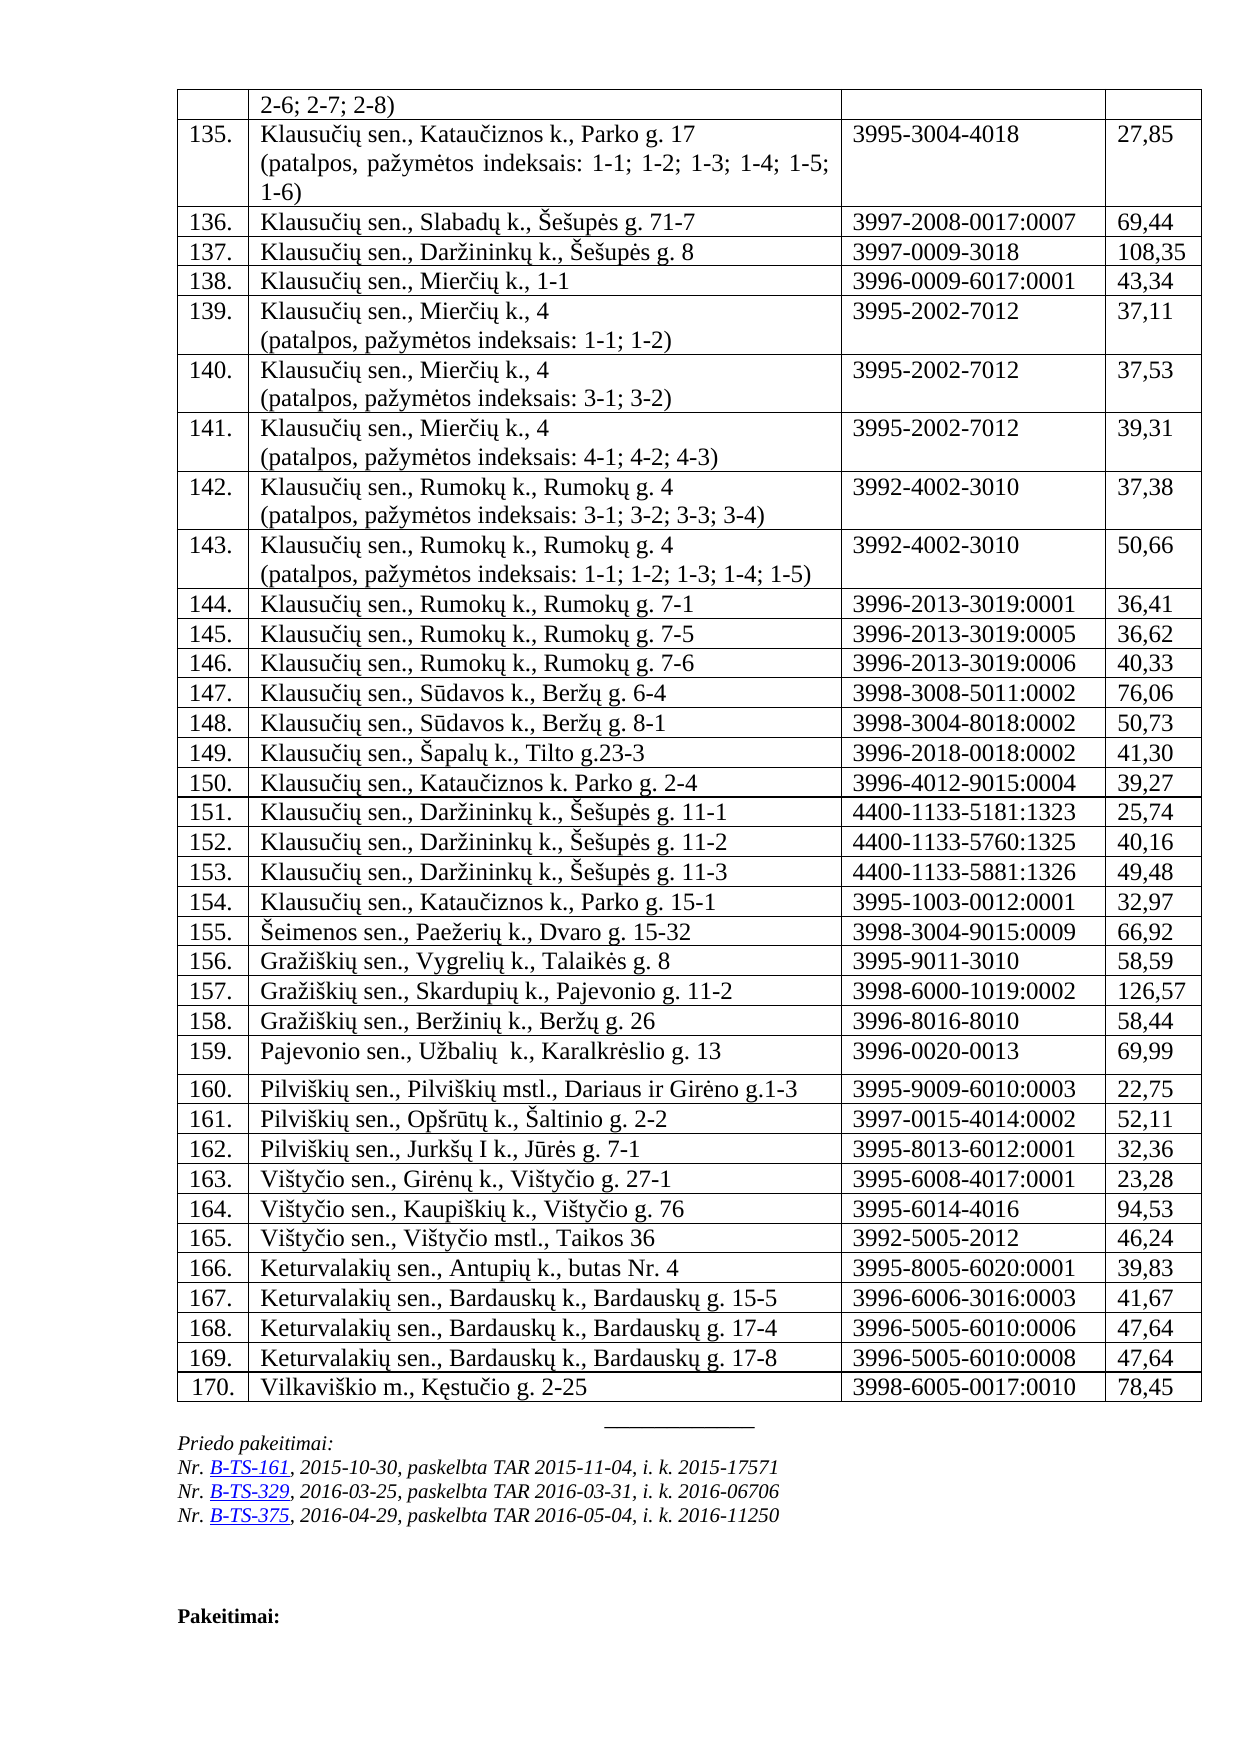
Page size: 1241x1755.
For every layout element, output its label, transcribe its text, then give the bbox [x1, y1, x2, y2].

table_cell Klausučių sen., Rumokų k., Rumokų g. 4 (patalpos, pažymėtos indeksais: 3-1; 3-2; 3-3; 3-4) [249, 472, 841, 529]
table_cell 108,35 [1106, 237, 1201, 265]
table_cell 3995-1003-0012:0001 [842, 887, 1105, 916]
table_cell Klausučių sen., Slabadų k., Šešupės g. 71-7 [249, 207, 841, 236]
table_cell 3996-8016-8010 [842, 1006, 1105, 1035]
table_cell 135. [178, 120, 248, 206]
table_cell 43,34 [1106, 266, 1201, 295]
table_cell 41,30 [1106, 738, 1201, 767]
table_cell Klausučių sen., Daržininkų k., Šešupės g. 11-3 [249, 857, 841, 886]
table_cell 164. [178, 1194, 248, 1222]
table_cell Šeimenos sen., Paežerių k., Dvaro g. 15-32 [249, 917, 841, 945]
table_cell Klausučių sen., Sūdavos k., Beržų g. 6-4 [249, 678, 841, 707]
table_cell Keturvalakių sen., Bardauskų k., Bardauskų g. 15-5 [249, 1283, 841, 1312]
table_cell [178, 90, 248, 118]
table_cell 146. [178, 649, 248, 677]
table_cell 37,53 [1106, 355, 1201, 412]
table_cell 39,27 [1106, 768, 1201, 796]
table_cell 3996-5005-6010:0006 [842, 1313, 1105, 1342]
table_cell 58,44 [1106, 1006, 1201, 1035]
table_cell 23,28 [1106, 1164, 1201, 1193]
table_cell 3995-8013-6012:0001 [842, 1134, 1105, 1163]
table_cell 27,85 [1106, 120, 1201, 206]
table_cell 3996-0020-0013 [842, 1036, 1105, 1073]
text Nr. B-TS-375, 2016-04-29, paskelbta TAR 2016-05-04, i. k. 2016-11250 [177, 1503, 1181, 1527]
table_cell Gražiškių sen., Skardupių k., Pajevonio g. 11-2 [249, 976, 841, 1005]
table_cell 155. [178, 917, 248, 945]
text ____________ [177, 1402, 1181, 1431]
table_cell Klausučių sen., Rumokų k., Rumokų g. 7-1 [249, 589, 841, 618]
table_cell 143. [178, 530, 248, 588]
table_cell Klausučių sen., Mierčių k., 4 (patalpos, pažymėtos indeksais: 1-1; 1-2) [249, 296, 841, 354]
table_cell 47,64 [1106, 1343, 1201, 1371]
table_cell 3998-6000-1019:0002 [842, 976, 1105, 1005]
table_cell 3998-3008-5011:0002 [842, 678, 1105, 707]
table_cell Gražiškių sen., Beržinių k., Beržų g. 26 [249, 1006, 841, 1035]
table_cell Pilviškių sen., Opšrūtų k., Šaltinio g. 2-2 [249, 1104, 841, 1133]
table_cell 37,11 [1106, 296, 1201, 354]
table_cell 25,74 [1106, 798, 1201, 826]
table_cell Keturvalakių sen., Bardauskų k., Bardauskų g. 17-4 [249, 1313, 841, 1342]
table_cell 50,73 [1106, 708, 1201, 737]
table_cell 58,59 [1106, 946, 1201, 975]
table_cell Vilkaviškio m., Kęstučio g. 2-25 [249, 1373, 841, 1401]
table_cell 159. [178, 1036, 248, 1073]
table_cell 3995-9011-3010 [842, 946, 1105, 975]
table_cell Klausučių sen., Kataučiznos k. Parko g. 2-4 [249, 768, 841, 796]
table_cell Vištyčio sen., Girėnų k., Vištyčio g. 27-1 [249, 1164, 841, 1193]
table_cell 153. [178, 857, 248, 886]
table_cell 3998-6005-0017:0010 [842, 1373, 1105, 1401]
table_cell 3995-2002-7012 [842, 355, 1105, 412]
table_cell 46,24 [1106, 1224, 1201, 1252]
table_cell 49,48 [1106, 857, 1201, 886]
text Nr. B-TS-329, 2016-03-25, paskelbta TAR 2016-03-31, i. k. 2016-06706 [177, 1479, 1181, 1503]
table_cell 161. [178, 1104, 248, 1133]
table_cell 69,44 [1106, 207, 1201, 236]
table_cell 3998-3004-9015:0009 [842, 917, 1105, 945]
table_cell 3996-2013-3019:0006 [842, 649, 1105, 677]
table_cell Klausučių sen., Sūdavos k., Beržų g. 8-1 [249, 708, 841, 737]
table_cell Klausučių sen., Daržininkų k., Šešupės g. 11-2 [249, 827, 841, 856]
table_cell 3992-4002-3010 [842, 472, 1105, 529]
table_cell 170. [178, 1373, 248, 1401]
table_cell 36,41 [1106, 589, 1201, 618]
table_cell 151. [178, 798, 248, 826]
table_cell 4400-1133-5181:1323 [842, 798, 1105, 826]
table_cell 167. [178, 1283, 248, 1312]
table_cell 139. [178, 296, 248, 354]
table_cell 76,06 [1106, 678, 1201, 707]
table_cell 149. [178, 738, 248, 767]
table_cell 3995-2002-7012 [842, 296, 1105, 354]
table_cell 148. [178, 708, 248, 737]
table_cell 69,99 [1106, 1036, 1201, 1073]
table_cell Klausučių sen., Šapalų k., Tilto g.23-3 [249, 738, 841, 767]
table_cell 39,31 [1106, 413, 1201, 471]
table_cell 3995-3004-4018 [842, 120, 1105, 206]
table_cell 32,97 [1106, 887, 1201, 916]
table_cell 4400-1133-5760:1325 [842, 827, 1105, 856]
table_cell 40,16 [1106, 827, 1201, 856]
table_cell 36,62 [1106, 619, 1201, 647]
table_cell Klausučių sen., Mierčių k., 1-1 [249, 266, 841, 295]
table_cell Klausučių sen., Mierčių k., 4 (patalpos, pažymėtos indeksais: 3-1; 3-2) [249, 355, 841, 412]
table_cell 41,67 [1106, 1283, 1201, 1312]
table_cell 94,53 [1106, 1194, 1201, 1222]
table_cell 3992-4002-3010 [842, 530, 1105, 588]
table_cell 3995-6014-4016 [842, 1194, 1105, 1222]
table_cell 50,66 [1106, 530, 1201, 588]
table_cell 150. [178, 768, 248, 796]
text Pakeitimai: [177, 1604, 1181, 1628]
table_cell 47,64 [1106, 1313, 1201, 1342]
table_cell 138. [178, 266, 248, 295]
table_cell [1106, 90, 1201, 118]
table_cell 152. [178, 827, 248, 856]
table_cell Klausučių sen., Rumokų k., Rumokų g. 7-5 [249, 619, 841, 647]
table_cell Vištyčio sen., Kaupiškių k., Vištyčio g. 76 [249, 1194, 841, 1222]
table_cell 52,11 [1106, 1104, 1201, 1133]
text Nr. B-TS-161, 2015-10-30, paskelbta TAR 2015-11-04, i. k. 2015-17571 [177, 1455, 1181, 1479]
table_cell 126,57 [1106, 976, 1201, 1005]
table_cell Klausučių sen., Mierčių k., 4 (patalpos, pažymėtos indeksais: 4-1; 4-2; 4-3) [249, 413, 841, 471]
table_cell Klausučių sen., Kataučiznos k., Parko g. 17 (patalpos, pažymėtos indeksais: 1-1; 1-2; 1-3; 1-4; 1-5; 1-6) [249, 120, 841, 206]
table_cell 3996-0009-6017:0001 [842, 266, 1105, 295]
table_cell 136. [178, 207, 248, 236]
table_cell Keturvalakių sen., Antupių k., butas Nr. 4 [249, 1253, 841, 1282]
table_cell Pilviškių sen., Pilviškių mstl., Dariaus ir Girėno g.1-3 [249, 1075, 841, 1103]
table_cell 3995-2002-7012 [842, 413, 1105, 471]
table_cell 137. [178, 237, 248, 265]
table_cell 165. [178, 1224, 248, 1252]
table_cell 3996-5005-6010:0008 [842, 1343, 1105, 1371]
table_cell 158. [178, 1006, 248, 1035]
table_cell 3997-0009-3018 [842, 237, 1105, 265]
table_cell 3996-2013-3019:0005 [842, 619, 1105, 647]
table_cell 78,45 [1106, 1373, 1201, 1401]
table_cell 3997-2008-0017:0007 [842, 207, 1105, 236]
table_cell 145. [178, 619, 248, 647]
table_cell Klausučių sen., Kataučiznos k., Parko g. 15-1 [249, 887, 841, 916]
table_cell 3995-8005-6020:0001 [842, 1253, 1105, 1282]
table_cell 2-6; 2-7; 2-8) [249, 90, 841, 118]
table_cell 3997-0015-4014:0002 [842, 1104, 1105, 1133]
table_cell 162. [178, 1134, 248, 1163]
table_cell Pajevonio sen., Užbalių k., Karalkrėslio g. 13 [249, 1036, 841, 1073]
table_cell Vištyčio sen., Vištyčio mstl., Taikos 36 [249, 1224, 841, 1252]
table_cell 154. [178, 887, 248, 916]
table_cell Klausučių sen., Rumokų k., Rumokų g. 7-6 [249, 649, 841, 677]
table_cell Klausučių sen., Rumokų k., Rumokų g. 4 (patalpos, pažymėtos indeksais: 1-1; 1-2; 1-3; 1-4; 1-5) [249, 530, 841, 588]
table_cell 3998-3004-8018:0002 [842, 708, 1105, 737]
table_cell 141. [178, 413, 248, 471]
table_cell 147. [178, 678, 248, 707]
table_cell 142. [178, 472, 248, 529]
table_cell 156. [178, 946, 248, 975]
table_cell 66,92 [1106, 917, 1201, 945]
table_cell 3995-9009-6010:0003 [842, 1075, 1105, 1103]
table_cell 37,38 [1106, 472, 1201, 529]
table_cell 144. [178, 589, 248, 618]
table_cell 157. [178, 976, 248, 1005]
table_cell 3992-5005-2012 [842, 1224, 1105, 1252]
table_cell 3996-2018-0018:0002 [842, 738, 1105, 767]
table_cell 22,75 [1106, 1075, 1201, 1103]
table_cell 166. [178, 1253, 248, 1282]
table_cell 140. [178, 355, 248, 412]
table_cell [842, 90, 1105, 118]
table_cell Keturvalakių sen., Bardauskų k., Bardauskų g. 17-8 [249, 1343, 841, 1371]
table_cell Gražiškių sen., Vygrelių k., Talaikės g. 8 [249, 946, 841, 975]
table_cell Klausučių sen., Daržininkų k., Šešupės g. 11-1 [249, 798, 841, 826]
table_cell Pilviškių sen., Jurkšų I k., Jūrės g. 7-1 [249, 1134, 841, 1163]
table_cell Klausučių sen., Daržininkų k., Šešupės g. 8 [249, 237, 841, 265]
text Priedo pakeitimai: [177, 1431, 1181, 1455]
table_cell 4400-1133-5881:1326 [842, 857, 1105, 886]
table_cell 3995-6008-4017:0001 [842, 1164, 1105, 1193]
table_cell 3996-4012-9015:0004 [842, 768, 1105, 796]
table_cell 39,83 [1106, 1253, 1201, 1282]
table_cell 169. [178, 1343, 248, 1371]
table_cell 160. [178, 1075, 248, 1103]
table_cell 40,33 [1106, 649, 1201, 677]
table_cell 3996-2013-3019:0001 [842, 589, 1105, 618]
table_cell 32,36 [1106, 1134, 1201, 1163]
table_cell 3996-6006-3016:0003 [842, 1283, 1105, 1312]
table_cell 163. [178, 1164, 248, 1193]
table_cell 168. [178, 1313, 248, 1342]
